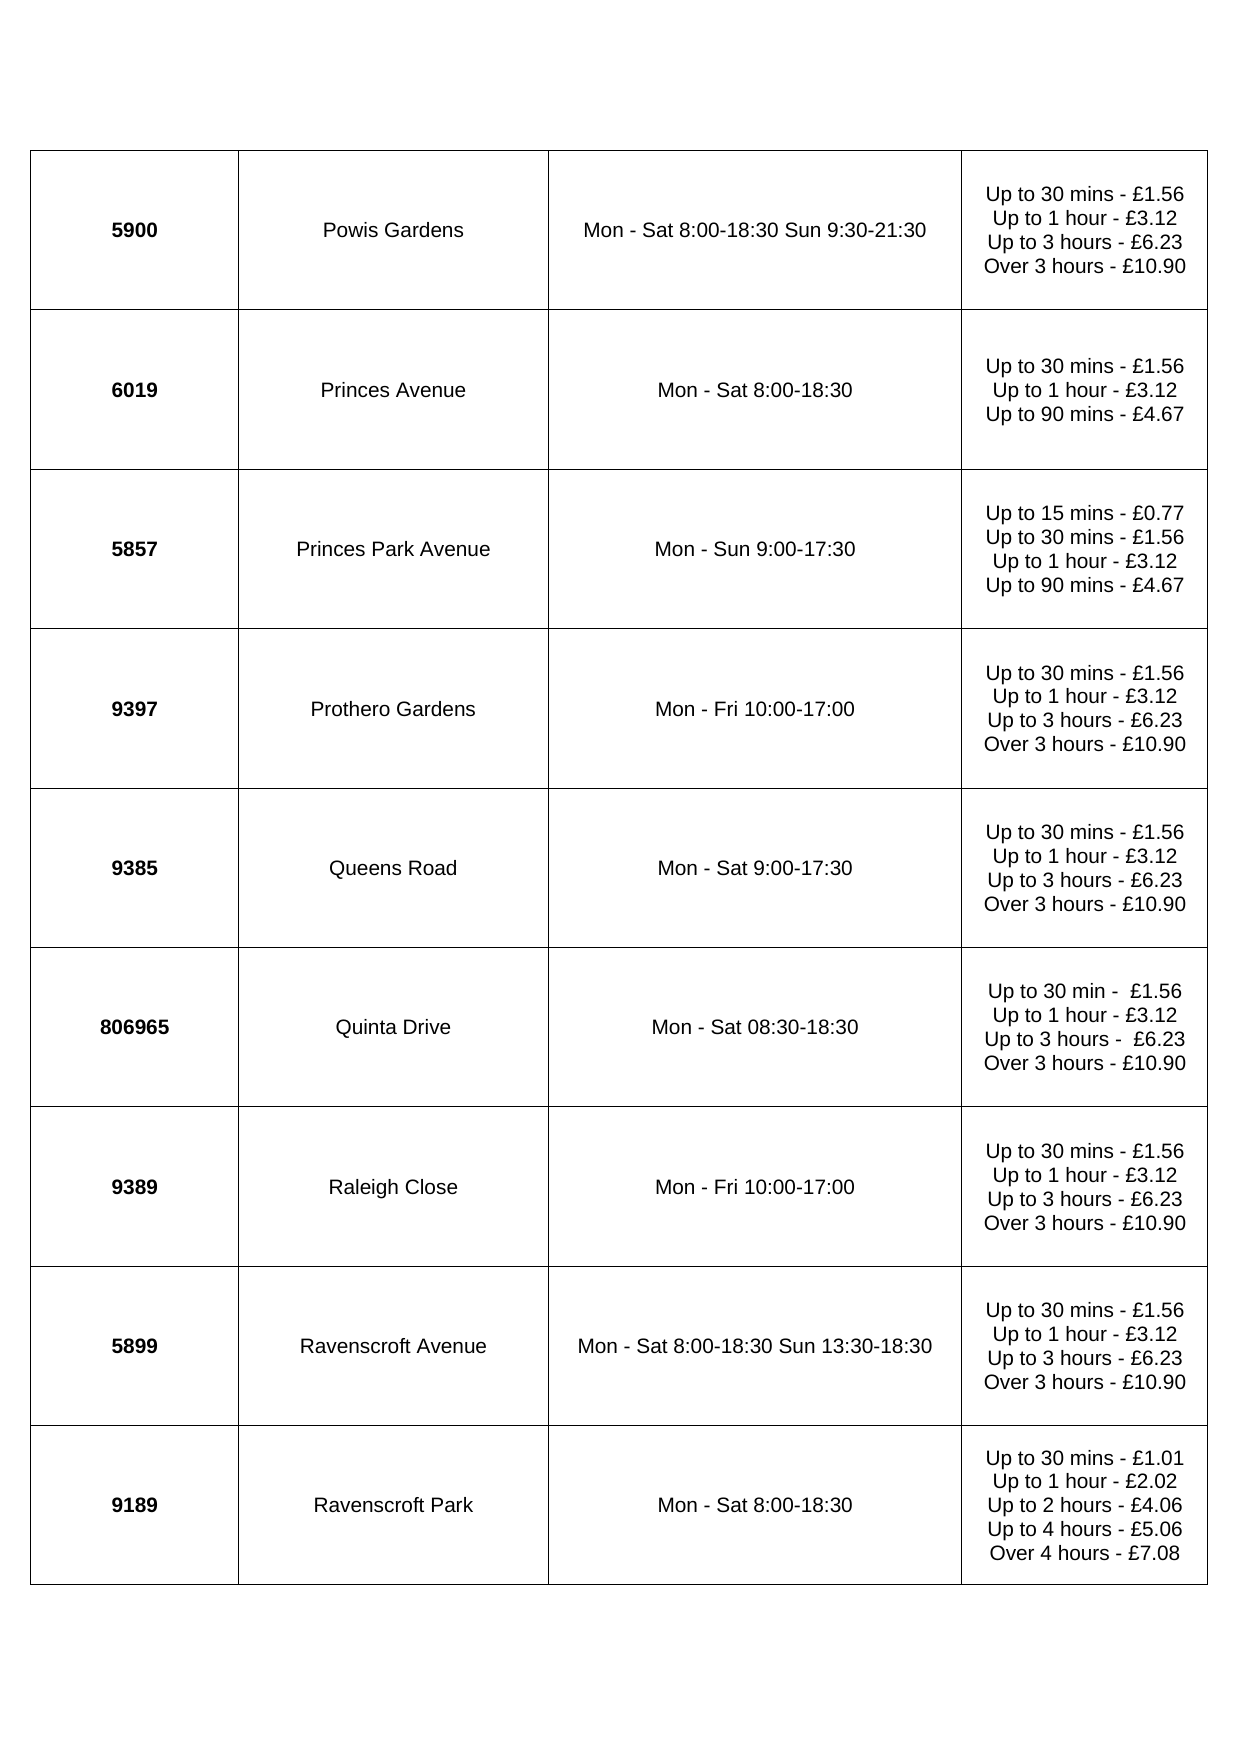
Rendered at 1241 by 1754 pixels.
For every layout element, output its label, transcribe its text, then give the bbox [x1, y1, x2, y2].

table_cell Mon - Sat 8:00-18:30 Sun 9:30-21:30 [549, 151, 961, 309]
table_cell 9189 [31, 1426, 238, 1584]
table_cell Up to 30 mins - £1.56 Up to 1 hour - £3.12 Up to 3 hours - £6.23 Over 3 hours - £10.90 [962, 1107, 1207, 1266]
table_cell Up to 30 mins - £1.01 Up to 1 hour - £2.02 Up to 2 hours - £4.06 Up to 4 hours - £5.06 Over 4 hours - £7.08 [962, 1426, 1207, 1584]
table_cell 5899 [31, 1267, 238, 1425]
table_cell Princes Avenue [239, 310, 548, 469]
table_cell 5900 [31, 151, 238, 309]
table_cell Powis Gardens [239, 151, 548, 309]
table_cell 9385 [31, 789, 238, 947]
table_cell Up to 30 mins - £1.56 Up to 1 hour - £3.12 Up to 3 hours - £6.23 Over 3 hours - £10.90 [962, 1267, 1207, 1425]
table_cell Mon - Fri 10:00-17:00 [549, 629, 961, 787]
table_cell Raleigh Close [239, 1107, 548, 1266]
table_cell Mon - Sat 08:30-18:30 [549, 948, 961, 1106]
table_cell Quinta Drive [239, 948, 548, 1106]
table_cell Mon - Sun 9:00-17:30 [549, 470, 961, 628]
table_cell 9389 [31, 1107, 238, 1266]
table_cell 6019 [31, 310, 238, 469]
table_cell Up to 15 mins - £0.77 Up to 30 mins - £1.56 Up to 1 hour - £3.12 Up to 90 mins - £4.67 [962, 470, 1207, 628]
table_cell Ravenscroft Park [239, 1426, 548, 1584]
table_cell Up to 30 mins - £1.56 Up to 1 hour - £3.12 Up to 3 hours - £6.23 Over 3 hours - £10.90 [962, 789, 1207, 947]
table_cell Princes Park Avenue [239, 470, 548, 628]
table_cell Up to 30 mins - £1.56 Up to 1 hour - £3.12 Up to 90 mins - £4.67 [962, 310, 1207, 469]
table_cell Up to 30 min - £1.56 Up to 1 hour - £3.12 Up to 3 hours - £6.23 Over 3 hours - £10.90 [962, 948, 1207, 1106]
table_cell Mon - Sat 8:00-18:30 [549, 1426, 961, 1584]
table_cell 9397 [31, 629, 238, 787]
table_cell Ravenscroft Avenue [239, 1267, 548, 1425]
table_cell Queens Road [239, 789, 548, 947]
table_cell Up to 30 mins - £1.56 Up to 1 hour - £3.12 Up to 3 hours - £6.23 Over 3 hours - £10.90 [962, 151, 1207, 309]
table_cell Mon - Sat 8:00-18:30 Sun 13:30-18:30 [549, 1267, 961, 1425]
table_cell Mon - Sat 9:00-17:30 [549, 789, 961, 947]
table_cell Up to 30 mins - £1.56 Up to 1 hour - £3.12 Up to 3 hours - £6.23 Over 3 hours - £10.90 [962, 629, 1207, 787]
table_cell 5857 [31, 470, 238, 628]
table_cell 806965 [31, 948, 238, 1106]
table_cell Mon - Fri 10:00-17:00 [549, 1107, 961, 1266]
table_cell Prothero Gardens [239, 629, 548, 787]
table_cell Mon - Sat 8:00-18:30 [549, 310, 961, 469]
